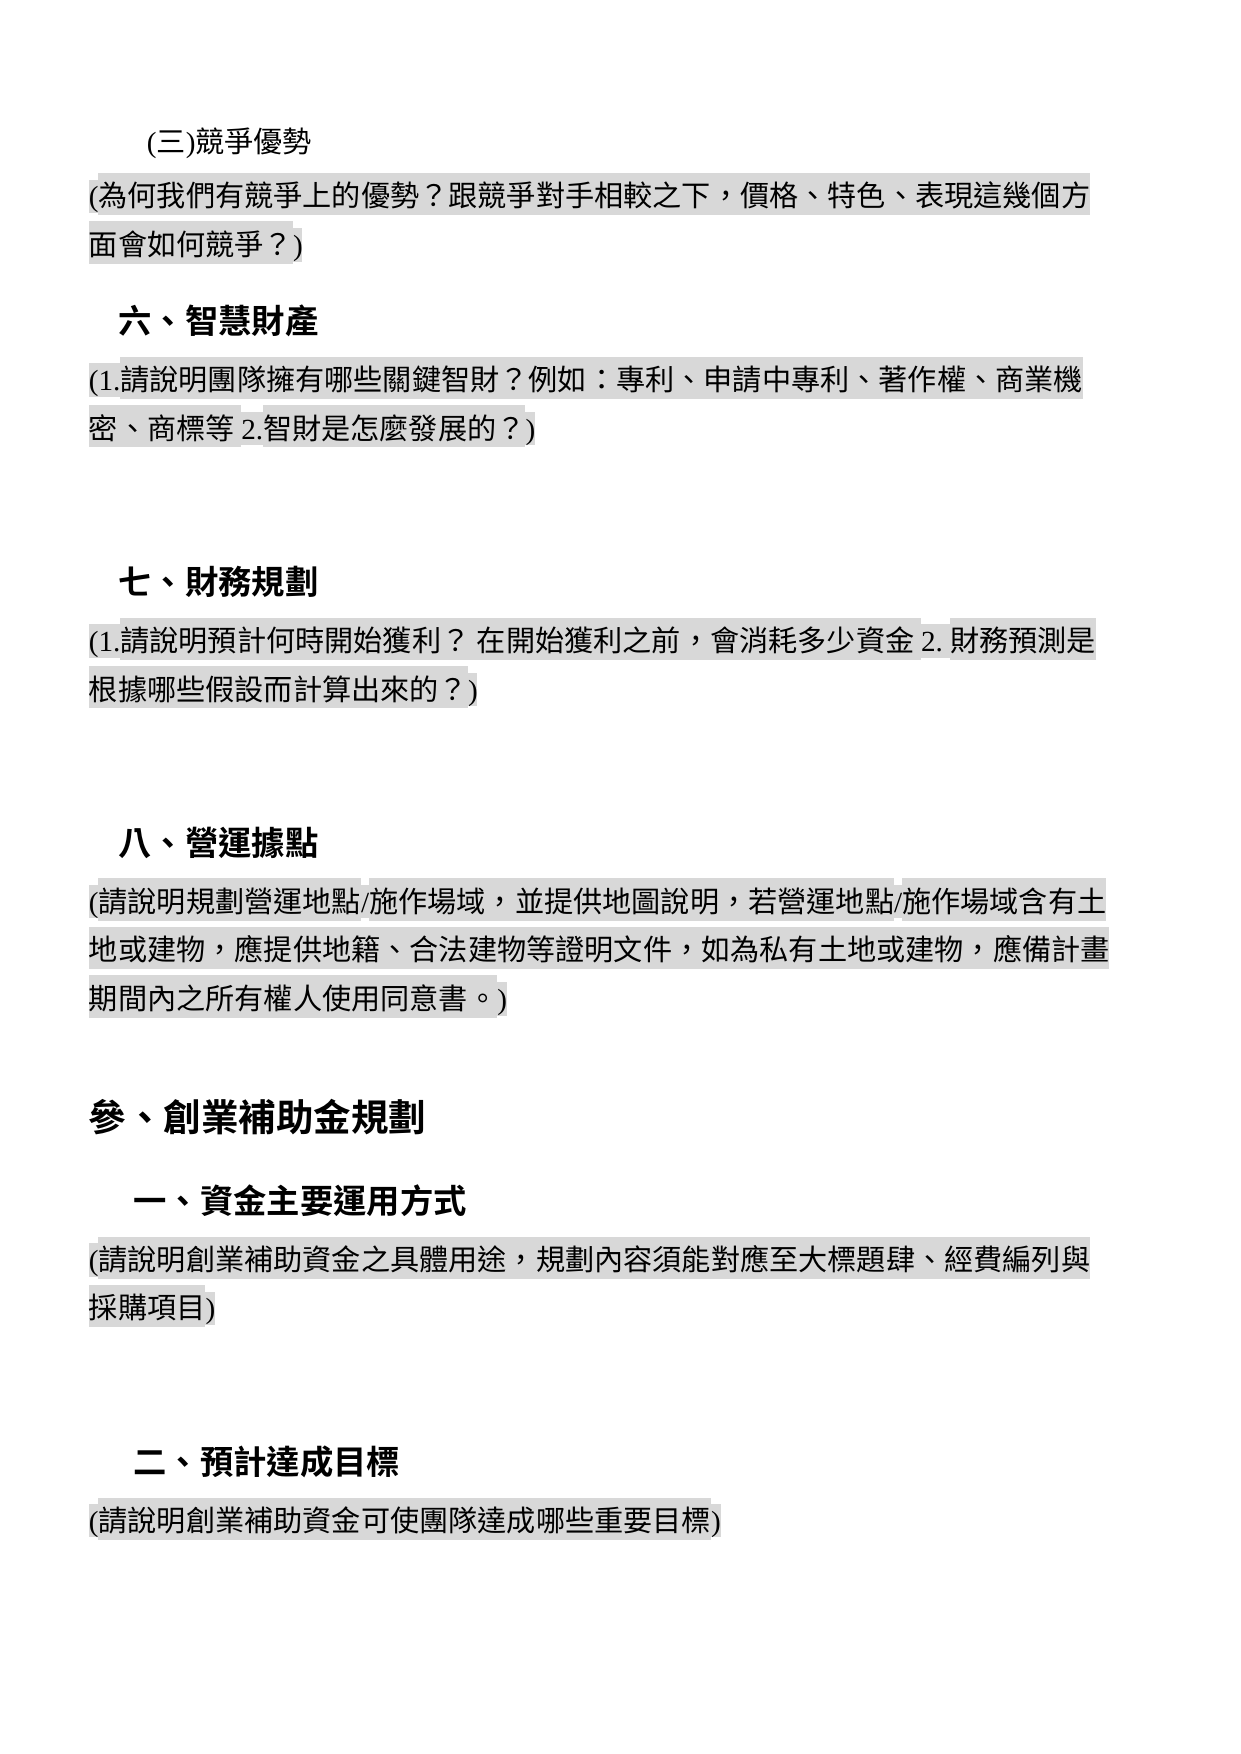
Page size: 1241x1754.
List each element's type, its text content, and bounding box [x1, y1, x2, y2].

subtitle 七、財務規劃 [89, 556, 1111, 604]
text (1.請說明團隊擁有哪些關鍵智財？例如：專利、申請中專利、著作權、商業機密、商標等 2.智財是怎麼發展的？) [89, 357, 1111, 447]
text (請說明創業補助資金之具體用途，規劃內容須能對應至大標題肆、經費編列與採購項目) [89, 1237, 1111, 1327]
subtitle 八、營運據點 [89, 817, 1111, 865]
subtitle (三)競爭優勢 [96, 118, 1111, 160]
subtitle 參、創業補助金規劃 [89, 1087, 1111, 1142]
subtitle 六、智慧財產 [89, 295, 1111, 343]
text (請說明創業補助資金可使團隊達成哪些重要目標) [89, 1497, 1111, 1540]
subtitle 一、資金主要運用方式 [89, 1175, 1111, 1223]
text (1.請說明預計何時開始獲利？ 在開始獲利之前，會消耗多少資金 2. 財務預測是根據哪些假設而計算出來的？) [89, 617, 1111, 708]
text (為何我們有競爭上的優勢？跟競爭對手相較之下，價格、特色、表現這幾個方面會如何競爭？) [89, 173, 1111, 264]
text (請說明規劃營運地點/施作場域，並提供地圖說明，若營運地點/施作場域含有土地或建物，應提供地籍、合法建物等證明文件，如為私有土地或建物，應備計畫期間內之所有權人使用同意書。) [89, 878, 1111, 1018]
subtitle 二、預計達成目標 [89, 1436, 1111, 1484]
